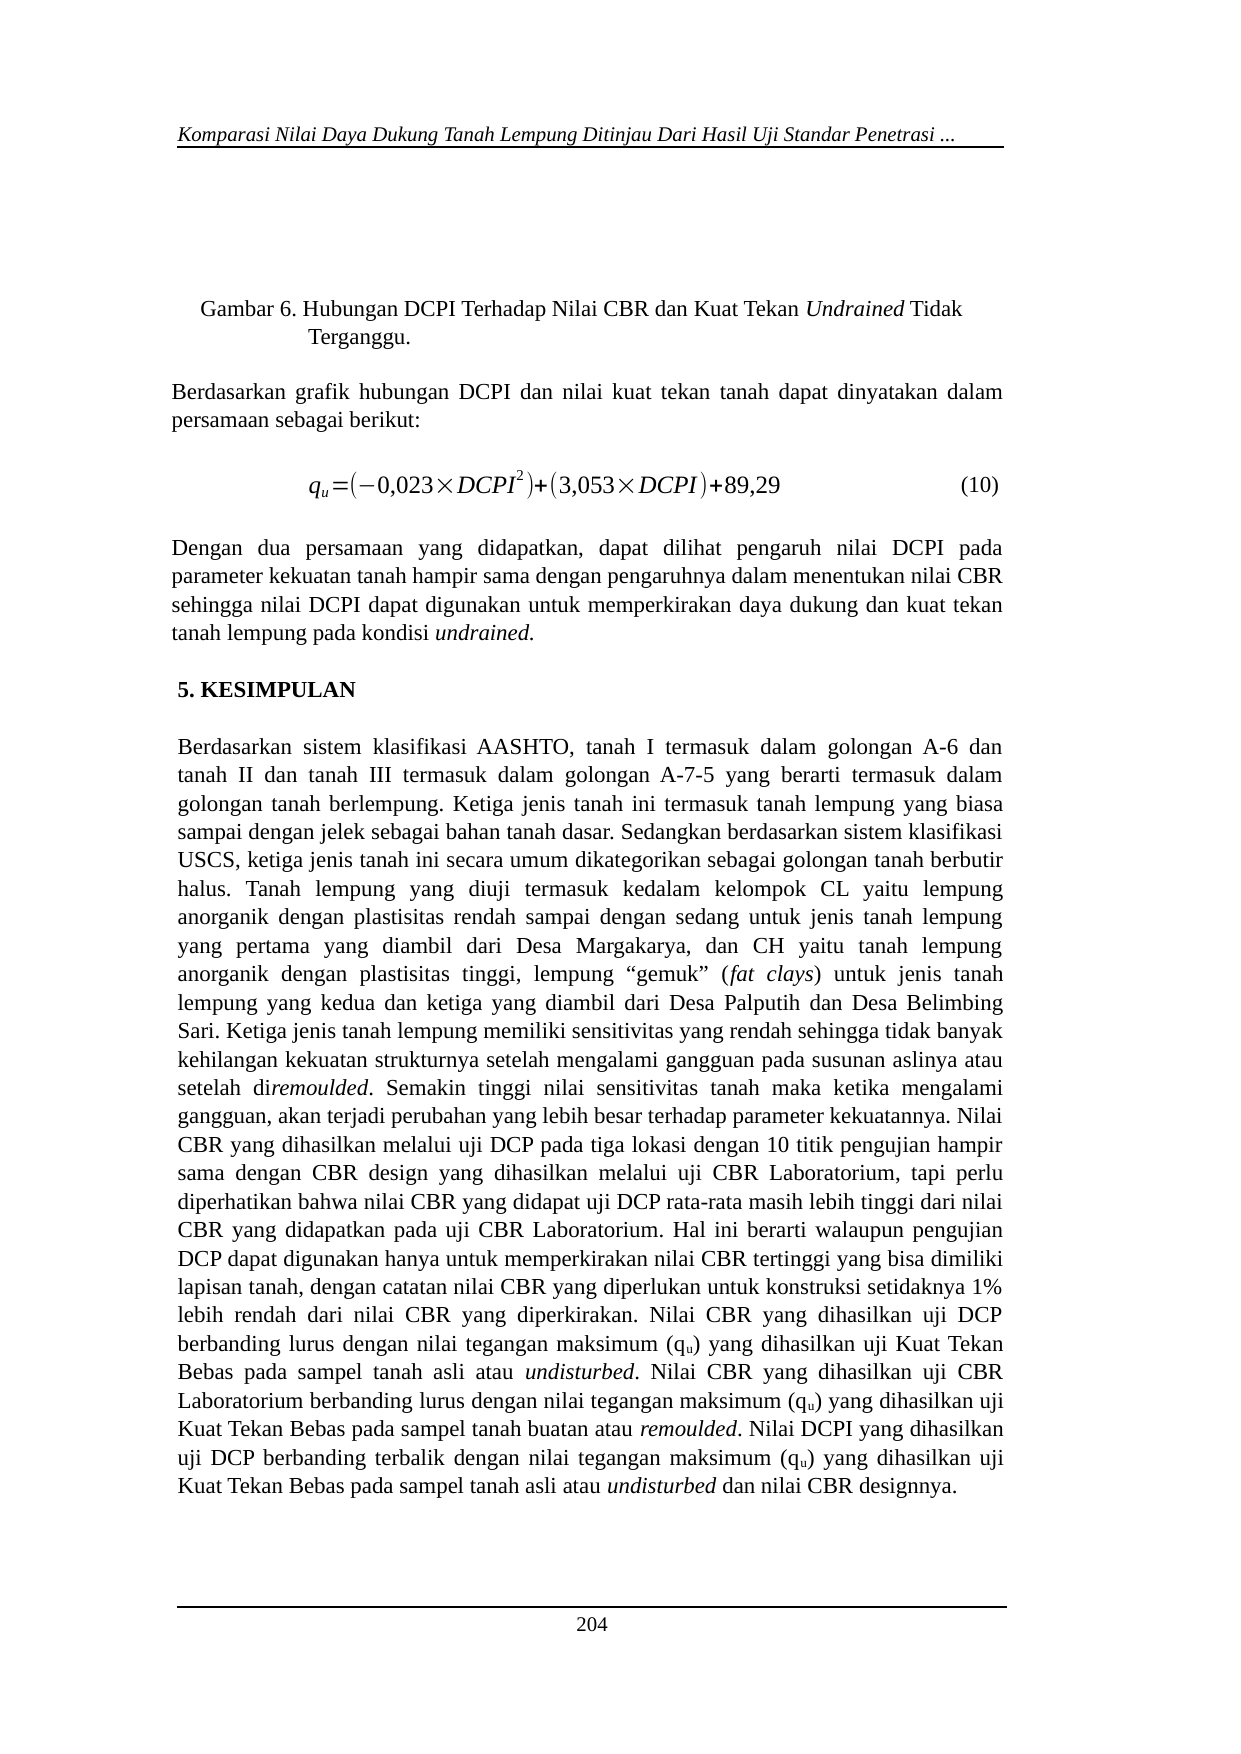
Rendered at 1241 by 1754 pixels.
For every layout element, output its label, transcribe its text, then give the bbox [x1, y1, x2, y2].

text Dengan dua persamaan yang didapatkan, dapat dilihat pengaruh nilai DCPI pada parameter kekuatan tanah hampir sama dengan pengaruhnya dalam menentukan nilai CBR sehingga nilai DCPI dapat digunakan untuk memperkirakan daya dukung dan kuat tekan tanah lempung pada kondisi undrained. [171, 534, 1004, 645]
table_header (10) [912, 461, 1004, 507]
text Berdasarkan grafik hubungan DCPI dan nilai kuat tekan tanah dapat dinyatakan dalam persamaan sebagai berikut: [171, 378, 1004, 433]
text 5. KESIMPULAN [177, 676, 1004, 702]
text Berdasarkan sistem klasifikasi AASHTO, tanah I termasuk dalam golongan A-6 dan tanah II dan tanah III termasuk dalam golongan A-7-5 yang berarti termasuk dalam golongan tanah berlempung. Ketiga jenis tanah ini termasuk tanah lempung yang biasa sampai dengan jelek sebagai bahan tanah dasar. Sedangkan berdasarkan sistem klasifikasi USCS, ketiga jenis tanah ini secara umum dikategorikan sebagai golongan tanah berbutir halus. Tanah lempung yang diuji termasuk kedalam kelompok CL yaitu lempung anorganik dengan plastisitas rendah sampai dengan sedang untuk jenis tanah lempung yang pertama yang diambil dari Desa Margakarya, dan CH yaitu tanah lempung anorganik dengan plastisitas tinggi, lempung “gemuk” (fat clays) untuk jenis tanah lempung yang kedua dan ketiga yang diambil dari Desa Palputih dan Desa Belimbing Sari. Ketiga jenis tanah lempung memiliki sensitivitas yang rendah sehingga tidak banyak kehilangan kekuatan strukturnya setelah mengalami gangguan pada susunan aslinya atau setelah diremoulded. Semakin tinggi nilai sensitivitas tanah maka ketika mengalami gangguan, akan terjadi perubahan yang lebih besar terhadap parameter kekuatannya. Nilai CBR yang dihasilkan melalui uji DCP pada tiga lokasi dengan 10 titik pengujian hampir sama dengan CBR design yang dihasilkan melalui uji CBR Laboratorium, tapi perlu diperhatikan bahwa nilai CBR yang didapat uji DCP rata-rata masih lebih tinggi dari nilai CBR yang didapatkan pada uji CBR Laboratorium. Hal ini berarti walaupun pengujian DCP dapat digunakan hanya untuk memperkirakan nilai CBR tertinggi yang bisa dimiliki lapisan tanah, dengan catatan nilai CBR yang diperlukan untuk konstruksi setidaknya 1% lebih rendah dari nilai CBR yang diperkirakan. Nilai CBR yang dihasilkan uji DCP berbanding lurus dengan nilai tegangan maksimum (qu) yang dihasilkan uji Kuat Tekan Bebas pada sampel tanah asli atau undisturbed. Nilai CBR yang dihasilkan uji CBR Laboratorium berbanding lurus dengan nilai tegangan maksimum (qu) yang dihasilkan uji Kuat Tekan Bebas pada sampel tanah buatan atau remoulded. Nilai DCPI yang dihasilkan uji DCP berbanding terbalik dengan nilai tegangan maksimum (qu) yang dihasilkan uji Kuat Tekan Bebas pada sampel tanah asli atau undisturbed dan nilai CBR designnya. [177, 733, 1004, 1498]
table_header [178, 461, 912, 507]
text Gambar 6. Hubungan DCPI Terhadap Nilai CBR dan Kuat Tekan Undrained Tidak Terganggu. [171, 295, 1004, 350]
